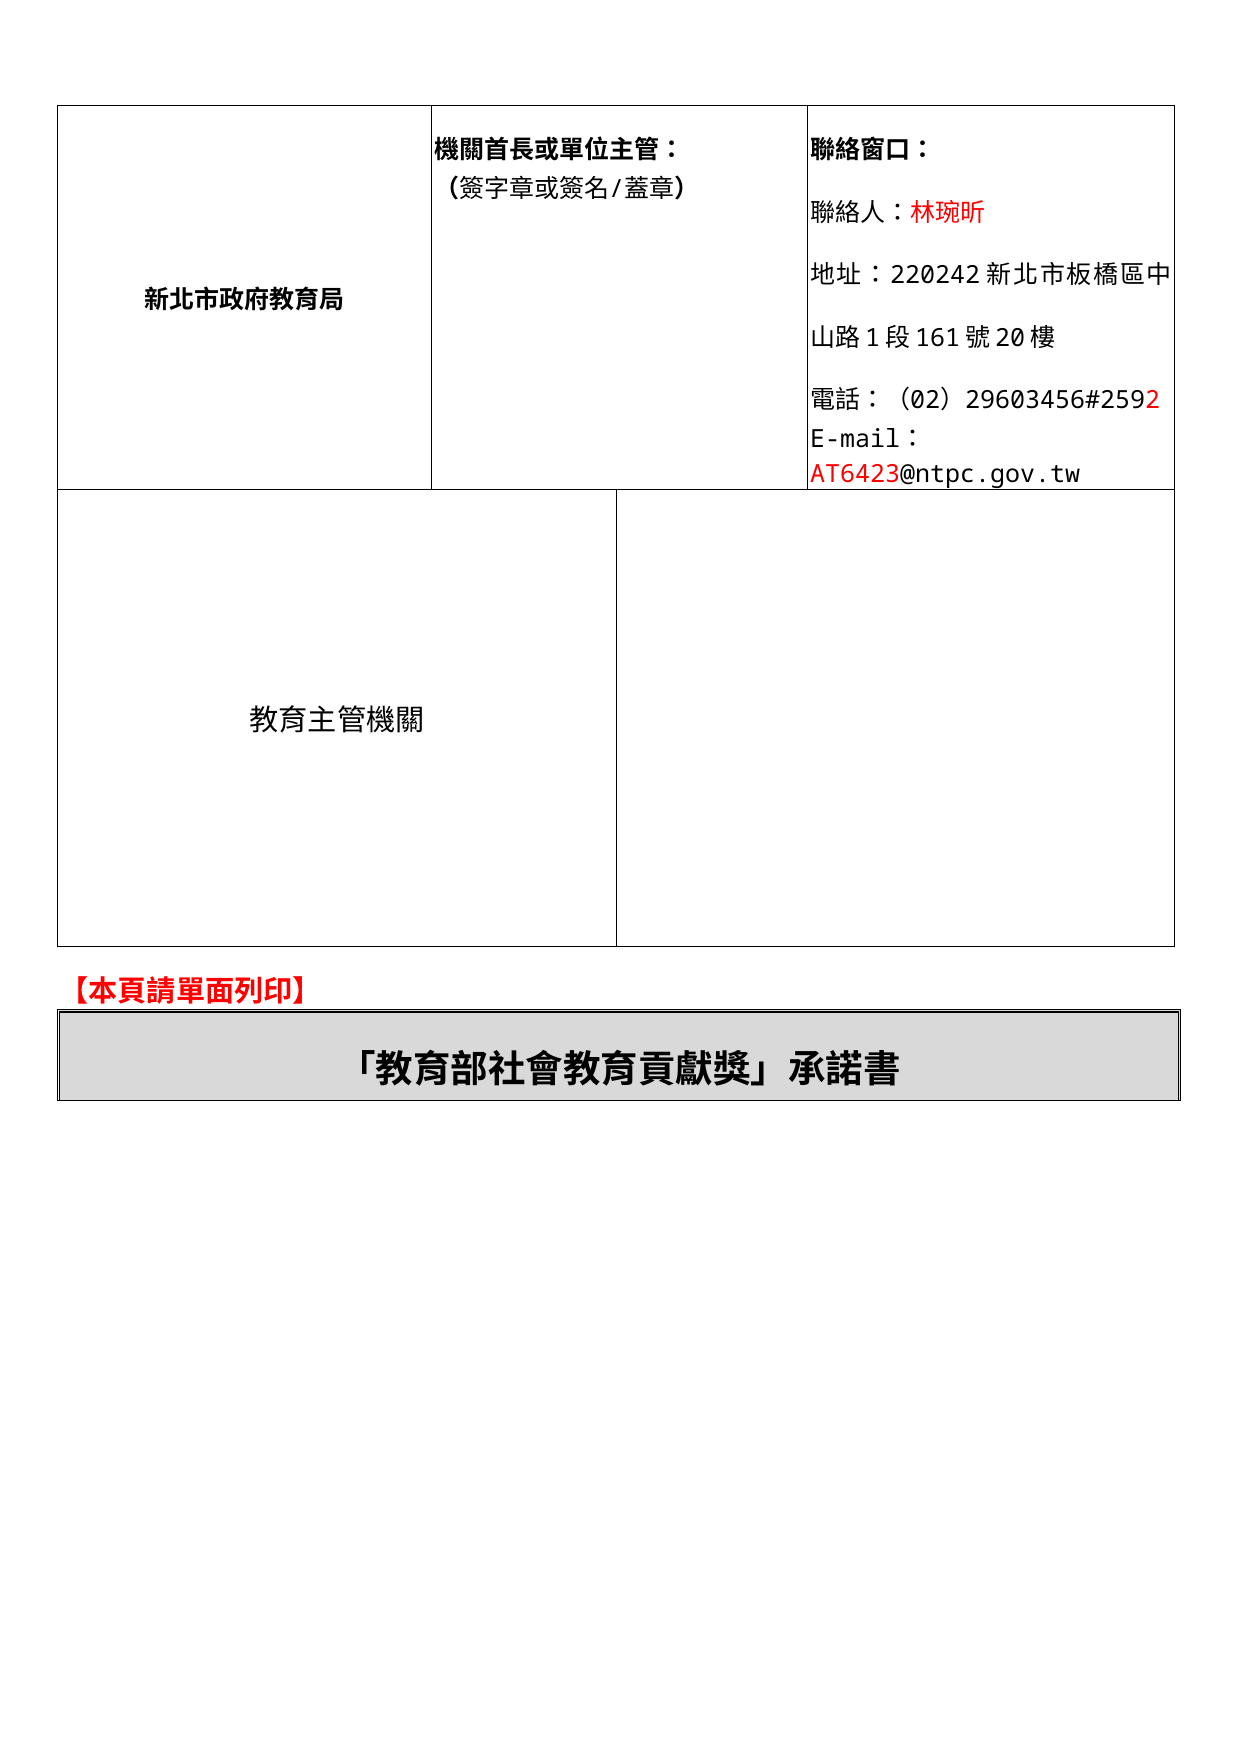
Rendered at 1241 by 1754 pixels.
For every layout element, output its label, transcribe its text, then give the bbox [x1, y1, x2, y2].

table_cell 機關首長或單位主管： （簽字章或簽名/蓋章） [432, 106, 807, 489]
table_header 「教育部社會教育貢獻獎」承諾書 [60, 1013, 1178, 1100]
table_cell 教育主管機關 [58, 490, 616, 946]
table_cell 聯絡窗口： 聯絡人：林琬昕 地址：220242新北市板橋區中山路1段161號20樓 電話：（02）29603456#2592 E-mail：AT6423@ntpc.gov.tw [808, 106, 1174, 489]
table_cell [617, 490, 1174, 946]
table_cell [1175, 489, 1180, 946]
table_cell 新北市政府教育局 [58, 106, 431, 489]
text 【本頁請單面列印】 [59, 947, 1181, 1009]
table_cell [1175, 105, 1180, 489]
